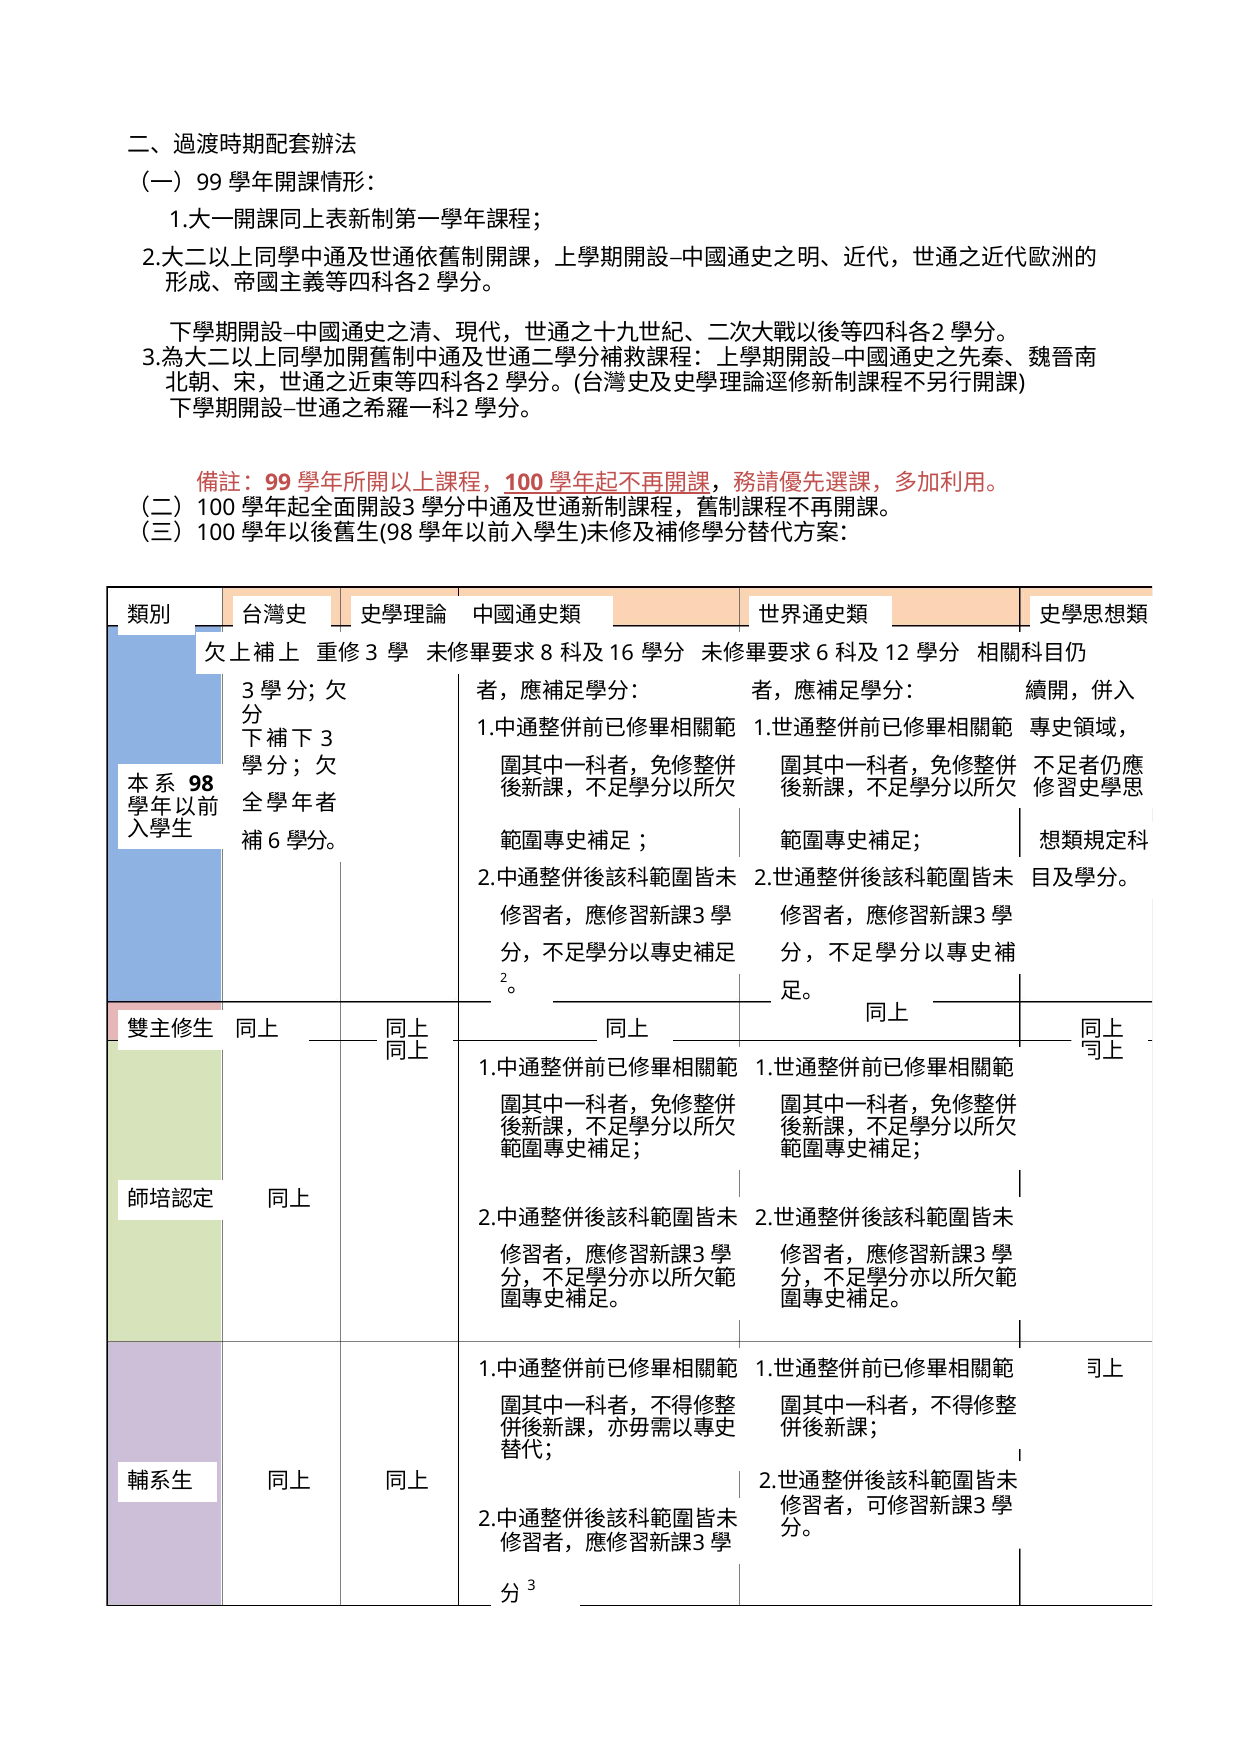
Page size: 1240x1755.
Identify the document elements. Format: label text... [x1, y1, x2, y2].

text 台灣史 [242, 604, 322, 626]
text 下補下 3 [242, 727, 397, 752]
text 本 系 98 [127, 772, 234, 797]
text 足。 [780, 981, 924, 1003]
text （一）99 學年開課情形： [127, 170, 406, 195]
text 同上 [866, 1003, 924, 1024]
text 者，應補足學分： 者，應補足學分： 續開，併入 [476, 681, 1231, 703]
text 同上 [386, 1041, 444, 1063]
text 修習者，應修習新課3 學 [500, 1243, 759, 1267]
text 圍其中一科者，免修整併 [780, 1095, 1039, 1117]
text 修習者，應修習新課3 學 [500, 904, 753, 928]
text 同上 [386, 1019, 444, 1041]
text 1.中通整併前已修畢相關範 1.世通整併前已修畢相關範 [478, 1357, 1080, 1381]
text 分，不足學分亦以所欠範 [500, 1267, 759, 1289]
text 分，不足學分以專史補 [780, 943, 1034, 965]
text 形成、帝國主義等四科各2 學分。 [165, 270, 1231, 295]
text 修習者，可修習新課3 學 [780, 1494, 1038, 1518]
text 想類規定科 [1039, 831, 1164, 853]
text 圍專史補足。 [500, 1289, 759, 1311]
text 圍其中一科者，不得修整 [500, 1396, 759, 1418]
text 下學期開設─中國通史之清、現代，世通之十九世紀、二次大戰以後等四科各2 學分。 [169, 320, 1231, 345]
text 雙主修生 同上 [127, 1019, 300, 1041]
text 入學生 [127, 819, 234, 841]
text 師培認定 [127, 1189, 230, 1211]
text 併後新課，亦毋需以專史 [500, 1418, 759, 1440]
text 北朝、宋，世通之近東等四科各2 學分。(台灣史及史學理論逕修新制課程不另行開課) [165, 370, 1231, 396]
text 2.大二以上同學中通及世通依舊制開課，上學期開設─中國通史之明、近代，世通之近代歐洲的 [142, 245, 1231, 270]
text 2。 [500, 975, 544, 997]
text 後新課，不足學分以所欠 修習史學思 [780, 778, 1187, 799]
text 同上 [1080, 1019, 1139, 1041]
text 1.中通整併前已修畢相關範 1.世通整併前已修畢相關範 專史領域， [476, 716, 1231, 741]
text 2.世通整併後該科範圍皆未 [758, 1469, 1038, 1494]
text 2.中通整併後該科範圍皆未 [478, 1507, 757, 1531]
text 同上 [606, 1019, 664, 1041]
text 下學期開設─世通之希羅一科2 學分。 [169, 396, 1231, 421]
text 修習者，應修習新課3 學 [500, 1531, 757, 1555]
text 輔系生 [127, 1471, 208, 1493]
text 圍其中一科者，免修整併 不足者仍應 [780, 756, 1187, 778]
text 3.為大二以上同學加開舊制中通及世通二學分補救課程：上學期開設─中國通史之先秦、魏晉南 [142, 345, 1231, 370]
text 併後新課； [780, 1418, 1039, 1440]
text 二、過渡時期配套辦法 [127, 134, 373, 157]
text 分 。 [500, 1584, 571, 1606]
text 補6 學分。 [242, 829, 358, 853]
text 替代； [500, 1440, 759, 1462]
text 3 學 分；欠 分 [242, 679, 397, 727]
text 範圍專史補足； [780, 1139, 1039, 1161]
text 學分；欠 [243, 756, 352, 778]
text 範圍專史補足； [500, 1139, 759, 1161]
text 同上 [1084, 1041, 1139, 1063]
text 圍專史補足。 [780, 1289, 1039, 1311]
picture [106, 586, 1153, 1606]
text 備註：99 學年所開以上課程，100 學年起不再開課，務請優先選課，多加利用。 [196, 470, 1112, 495]
text 2.中通整併後該科範圍皆未 2.世通整併後該科範圍皆未 目及學分。 [477, 866, 1231, 891]
text 圍其中一科者，不得修整 [780, 1396, 1039, 1418]
text （三）100 學年以後舊生(98 學年以前入學生)未修及補修學分替代方案： [127, 521, 1112, 546]
text 2.中通整併後該科範圍皆未 2.世通整併後該科範圍皆未 [478, 1206, 1080, 1230]
text 同上 [1088, 1359, 1139, 1381]
text 範圍專史補足； [780, 831, 948, 853]
text 1.大一開課同上表新制第一學年課程； [169, 207, 592, 233]
text 同上 [267, 1189, 326, 1211]
text 史學思想類 [1039, 604, 1163, 626]
text 3 [527, 1578, 538, 1594]
text 欠上補上 重修 3 學 未修畢要求 8 科及 16 學分 未修畢要求 6 科及 12 學分 相關科目仍 [204, 641, 1231, 666]
text 史學理論 中國通史類 [360, 604, 604, 626]
text 圍其中一科者，免修整併 [500, 1095, 759, 1117]
text 同上 [267, 1471, 326, 1493]
text 修習者，應修習新課3 學 [780, 1243, 1039, 1267]
text 分，不足學分以專史補足 [500, 943, 759, 965]
text 類別 [127, 604, 186, 626]
text 修習者，應修習新課3 學 [780, 904, 1034, 928]
text 1.中通整併前已修畢相關範 1.世通整併前已修畢相關範 [478, 1056, 1080, 1080]
text 分，不足學分亦以所欠範 [780, 1267, 1039, 1289]
text 範圍專史補足 ； [500, 831, 681, 853]
text 圍其中一科者，免修整併 [500, 756, 759, 778]
text （二）100 學年起全面開設3 學分中通及世通新制課程，舊制課程不再開課。 [127, 495, 1112, 521]
text 後新課，不足學分以所欠 [500, 1117, 759, 1139]
text 後新課，不足學分以所欠 [500, 778, 759, 799]
text 學年以前 [127, 797, 234, 819]
text 全學年者 [243, 793, 352, 815]
text 世界通史類 [758, 604, 883, 626]
text 同上 [386, 1471, 444, 1493]
text 後新課，不足學分以所欠 [780, 1117, 1039, 1139]
text 分。 [780, 1518, 1038, 1540]
